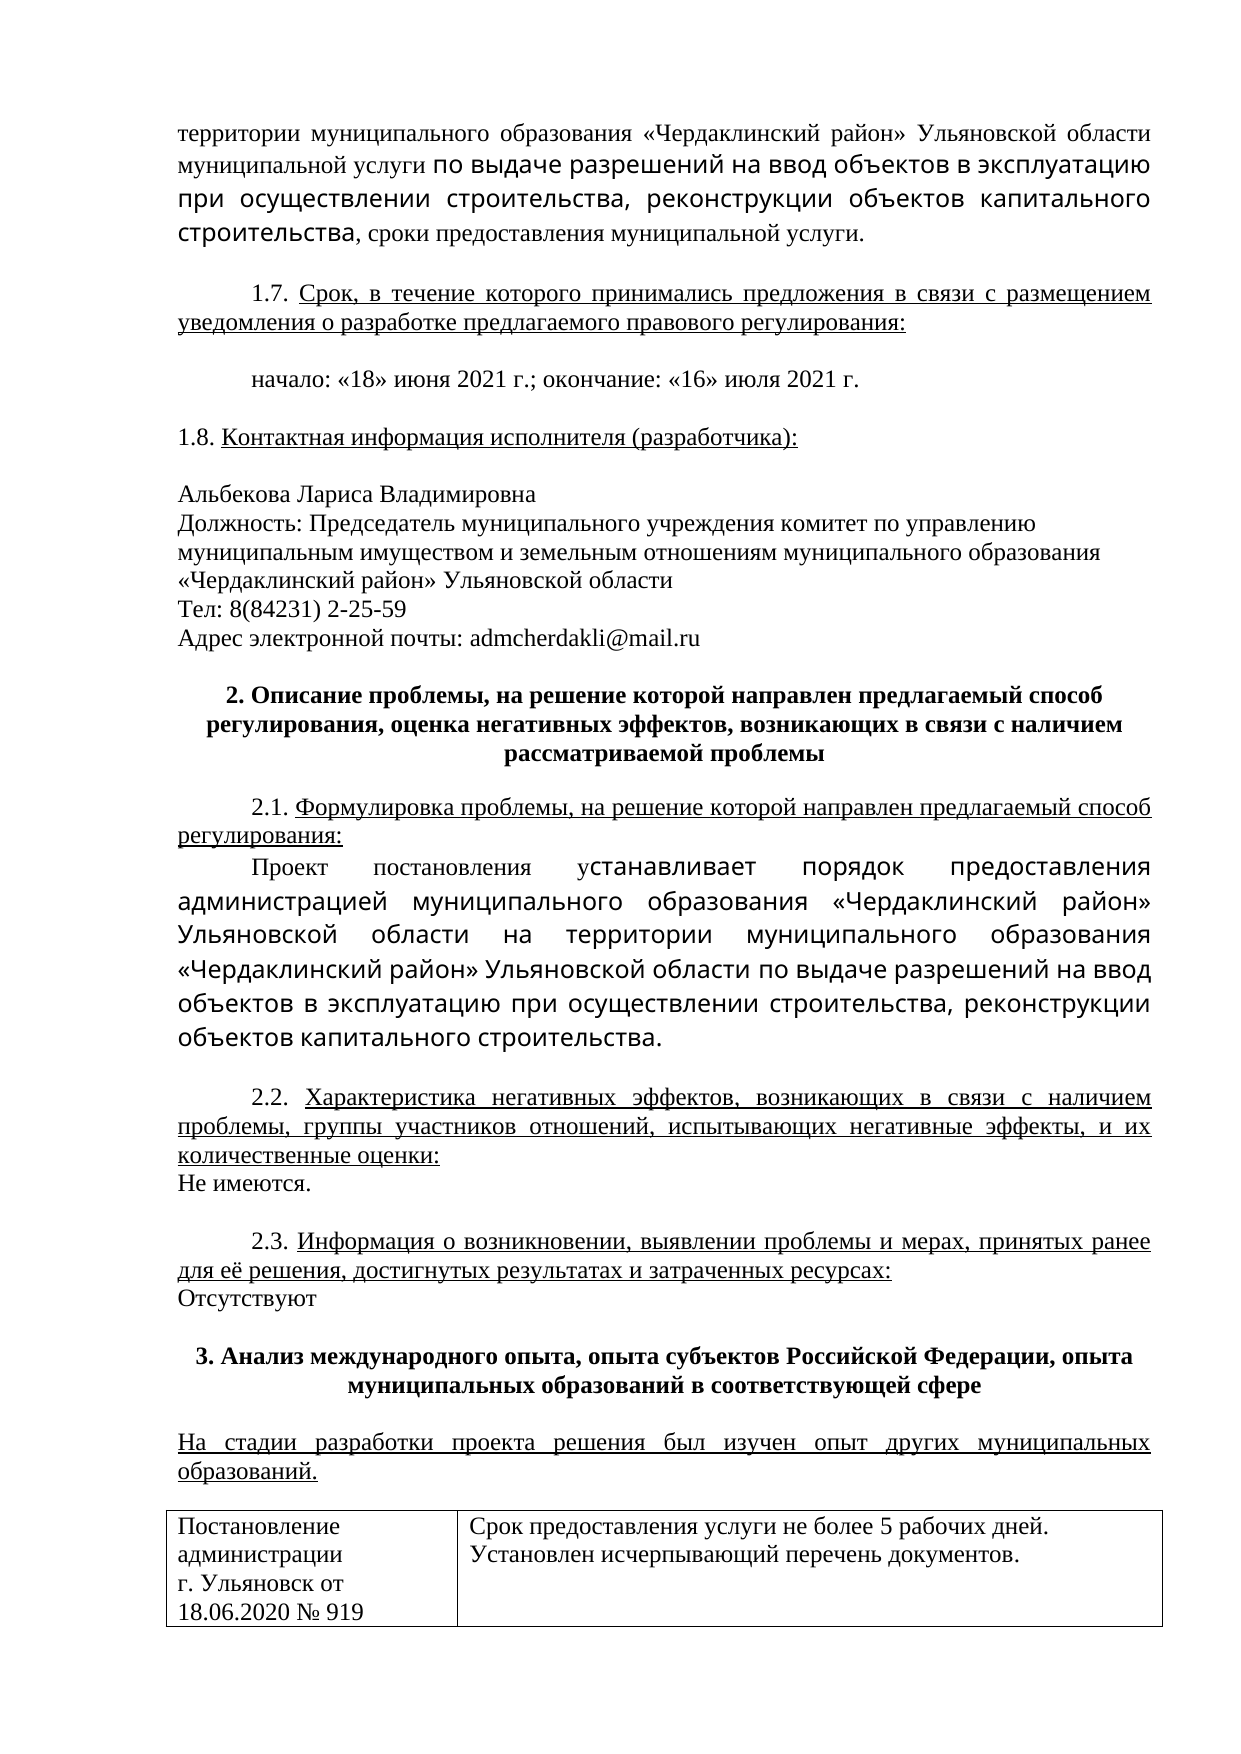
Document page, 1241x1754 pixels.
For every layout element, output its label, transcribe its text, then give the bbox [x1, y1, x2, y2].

table_header Срок предоставления услуги не более 5 рабочих дней. Установлен исчерпывающий перечень документов. [458, 1511, 1162, 1626]
text территории муниципального образования «Чердаклинский район» Ульяновской области муниципальной услуги по выдаче разрешений на ввод объектов в эксплуатацию при осуществлении строительства, реконструкции объектов капитального строительства, сроки предоставления муниципальной услуги. [177, 118, 1152, 249]
text Проект постановления устанавливает порядок предоставления администрацией муниципального образования «Чердаклинский район» Ульяновской области на территории муниципального образования «Чердаклинский район» Ульяновской области по выдаче разрешений на ввод объектов в эксплуатацию при осуществлении строительства, реконструкции объектов капитального строительства. [177, 849, 1152, 1053]
text 2.3. Информация о возникновении, выявлении проблемы и мерах, принятых ранее для её решения, достигнутых результатах и затраченных ресурсах: [177, 1226, 1152, 1283]
text Должность: Председатель муниципального учреждения комитет по управлению муниципальным имуществом и земельным отношениям муниципального образования «Чердаклинский район» Ульяновской области [177, 508, 1152, 594]
text начало: «18» июня 2021 г.; окончание: «16» июля 2021 г. [177, 364, 1152, 393]
text Тел: 8(84231) 2-25-59 [177, 594, 1152, 623]
text 3. Анализ международного опыта, опыта субъектов Российской Федерации, опыта муниципальных образований в соответствующей сфере [177, 1341, 1152, 1398]
text 1.7. Срок, в течение которого принимались предложения в связи с размещением уведомления о разработке предлагаемого правового регулирования: [177, 278, 1152, 335]
text Альбекова Лариса Владимировна [177, 479, 1152, 508]
text 2.2. Характеристика негативных эффектов, возникающих в связи с наличием проблемы, группы участников отношений, испытывающих негативные эффекты, и их [177, 1082, 1152, 1136]
text На стадии разработки проекта решения был изучен опыт других муниципальных образований. [177, 1427, 1152, 1485]
text 2. Описание проблемы, на решение которой направлен предлагаемый способ регулирования, оценка негативных эффектов, возникающих в связи с наличием рассматриваемой проблемы [177, 680, 1152, 767]
text 1.8. Контактная информация исполнителя (разработчика): [177, 422, 1152, 450]
text Отсутствуют [177, 1283, 1152, 1312]
table_header Постановление администрации г. Ульяновск от 18.06.2020 № 919 [167, 1511, 457, 1626]
text количественные оценки: [177, 1137, 1152, 1168]
title Не имеются. [177, 1168, 1152, 1197]
text 2.1. Формулировка проблемы, на решение которой направлен предлагаемый способ регулирования: [177, 792, 1152, 849]
text Адрес электронной почты: admcherdakli@mail.ru [177, 623, 1152, 652]
